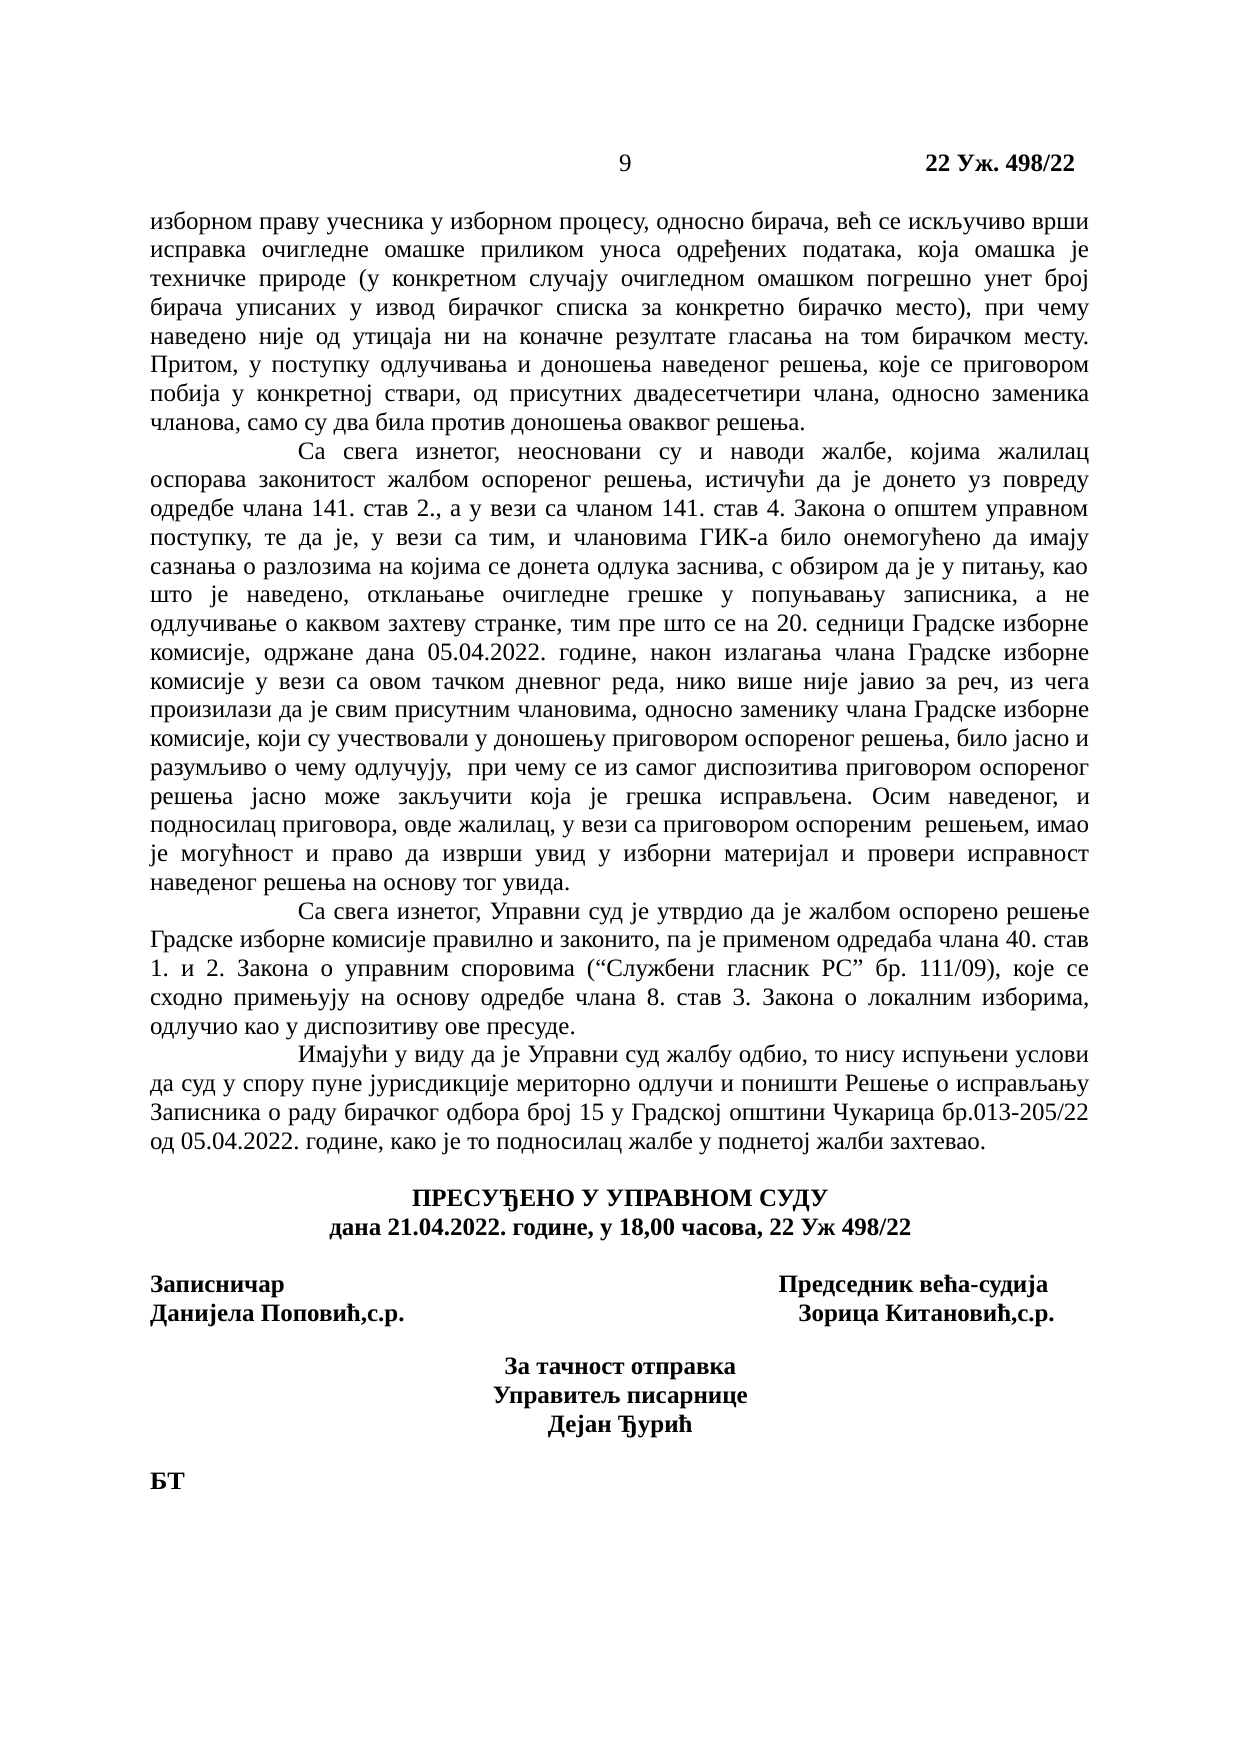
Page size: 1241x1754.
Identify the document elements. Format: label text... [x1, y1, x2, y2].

text Данијела Поповић,с.р. Зорица Китановић,с.р. [150, 1298, 1090, 1327]
text Са свега изнетог, Управни суд је утврдио да је жалбом оспорено решење Градске изборне комисије правилно и законито, па је применом одредаба члана 40. став 1. и 2. Закона о управним споровима (“Службени гласник РС” бр. 111/09), које се сходно примењују на основу одредбе члана 8. став 3. Закона о локалним изборима, одлучио као у диспозитиву ове пресуде. [150, 896, 1090, 1039]
text БТ [150, 1466, 1089, 1495]
text Записничар Председник већа-судија [150, 1269, 1090, 1298]
text Са свега изнетог, неосновани су и наводи жалбе, којима жалилац оспорава законитост жалбом оспореног решења, истичући да је донето уз повреду одредбе члана 141. став 2., а у вези са чланом 141. став 4. Закона о општем управном поступку, те да је, у вези са тим, и члановима ГИК-а било онемогућено да имају сазнања о разлозима на којима се донета одлука заснива, с обзиром да је у питању, као што је наведено, отклањање очигледне грешке у попуњавању записника, а не одлучивање о каквом захтеву странке, тим пре што се на 20. седници Градске изборне комисије, одржане дана 05.04.2022. године, након излагања члана Градске изборне комисије у вези са овом тачком дневног реда, нико више није јавио за реч, из чега произилази да је свим присутним члановима, односно заменику члана Градске изборне комисије, који су учествовали у доношењу приговором оспореног решења, било јасно и разумљиво о чему одлучују, при чему се из самог диспозитивa приговором оспореног решења јасно може закључити која је грешка исправљена. Осим наведеног, и подносилац приговора, овде жалилац, у вези са приговором оспореним решењем, имао је могућност и право да изврши увид у изборни материјал и провери исправност наведеног решења на основу тог увида. [150, 436, 1090, 896]
text ПРЕСУЂЕНО У УПРАВНОМ СУДУ [150, 1183, 1090, 1212]
text Дејан Ђурић [150, 1409, 1090, 1437]
text дана 21.04.2022. године, у 18,00 часова, 22 Уж 498/22 [150, 1212, 1090, 1241]
text Управитељ писарнице [150, 1380, 1090, 1409]
text Имајући у виду да је Управни суд жалбу одбио, то нису испуњени услови да суд у спору пуне јурисдикције мериторно одлучи и поништи Решење о исправљању Записника о раду бирачког одбора број 15 у Градској општини Чукарица бр.013-205/22 од 05.04.2022. године, како је то подносилац жалбе у поднетој жалби захтевао. [150, 1039, 1090, 1154]
text За тачност отправка [150, 1351, 1090, 1380]
text изборном праву учесника у изборном процесу, односно бирача, већ се искључиво врши исправка очигледне омашке приликом уноса одређених података, која омашка је техничке природе (у конкретном случају очигледном омашком погрешно унет број бирача уписаних у извод бирачког списка за конкретно бирачко место), при чему наведено није од утицаја ни на коначне резултате гласања на том бирачком месту. Притом, у поступку одлучивања и доношења наведеног решења, које се приговором побија у конкретној ствари, од присутних двадесетчетири члана, односно заменика чланова, само су два била против доношења оваквог решења. [150, 206, 1090, 436]
